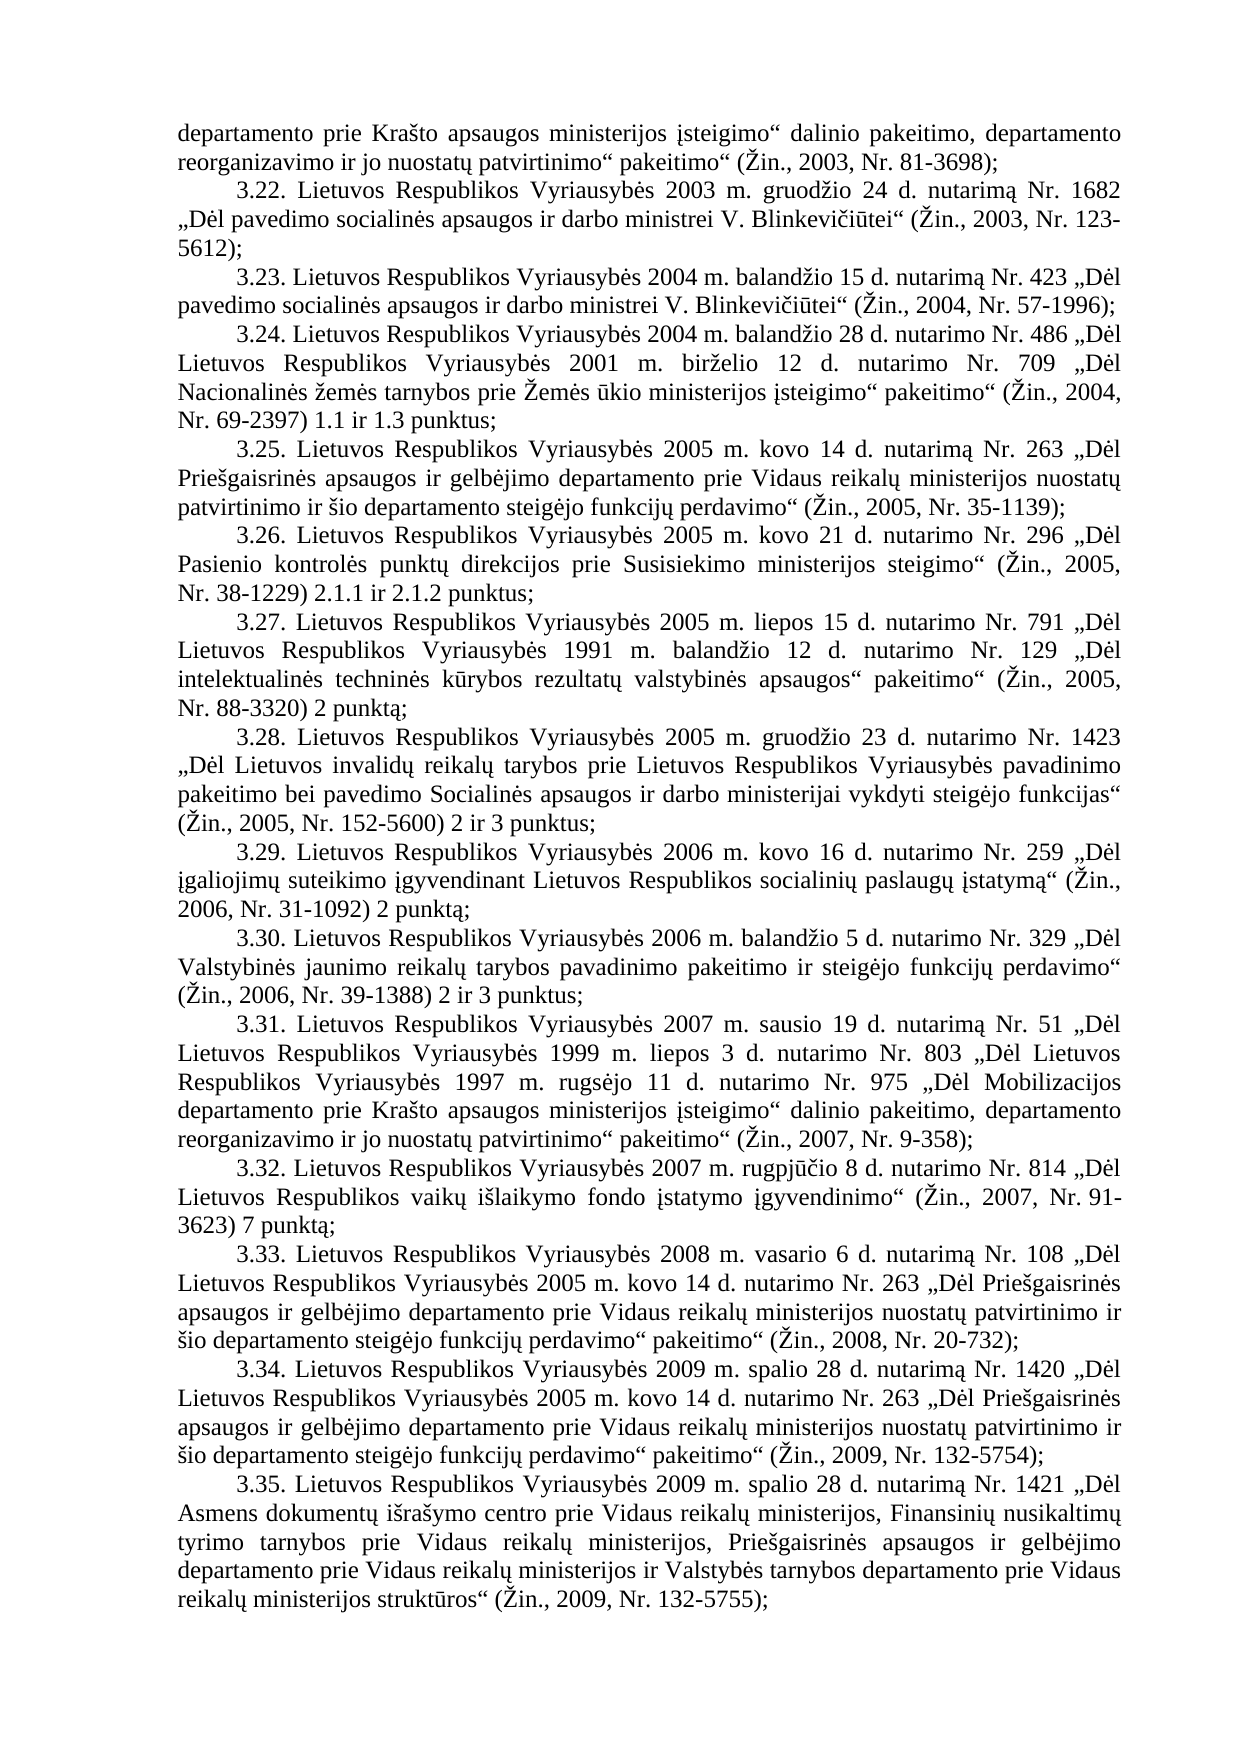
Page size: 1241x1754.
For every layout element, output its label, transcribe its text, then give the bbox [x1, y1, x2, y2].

text 3.24. Lietuvos Respublikos Vyriausybės 2004 m. balandžio 28 d. nutarimo Nr. 486 „Dėl Lietuvos Respublikos Vyriausybės 2001 m. birželio 12 d. nutarimo Nr. 709 „Dėl Nacionalinės žemės tarnybos prie Žemės ūkio ministerijos įsteigimo“ pakeitimo“ (Žin., 2004, Nr. 69-2397) 1.1 ir 1.3 punktus; [177, 319, 1122, 434]
text 3.27. Lietuvos Respublikos Vyriausybės 2005 m. liepos 15 d. nutarimo Nr. 791 „Dėl Lietuvos Respublikos Vyriausybės 1991 m. balandžio 12 d. nutarimo Nr. 129 „Dėl intelektualinės techninės kūrybos rezultatų valstybinės apsaugos“ pakeitimo“ (Žin., 2005, Nr. 88-3320) 2 punktą; [177, 607, 1122, 722]
text 3.28. Lietuvos Respublikos Vyriausybės 2005 m. gruodžio 23 d. nutarimo Nr. 1423 „Dėl Lietuvos invalidų reikalų tarybos prie Lietuvos Respublikos Vyriausybės pavadinimo pakeitimo bei pavedimo Socialinės apsaugos ir darbo ministerijai vykdyti steigėjo funkcijas“ (Žin., 2005, Nr. 152-5600) 2 ir 3 punktus; [177, 722, 1122, 837]
text 3.34. Lietuvos Respublikos Vyriausybės 2009 m. spalio 28 d. nutarimą Nr. 1420 „Dėl Lietuvos Respublikos Vyriausybės 2005 m. kovo 14 d. nutarimo Nr. 263 „Dėl Priešgaisrinės apsaugos ir gelbėjimo departamento prie Vidaus reikalų ministerijos nuostatų patvirtinimo ir šio departamento steigėjo funkcijų perdavimo“ pakeitimo“ (Žin., 2009, Nr. 132-5754); [177, 1354, 1122, 1469]
text 3.31. Lietuvos Respublikos Vyriausybės 2007 m. sausio 19 d. nutarimą Nr. 51 „Dėl Lietuvos Respublikos Vyriausybės 1999 m. liepos 3 d. nutarimo Nr. 803 „Dėl Lietuvos Respublikos Vyriausybės 1997 m. rugsėjo 11 d. nutarimo Nr. 975 „Dėl Mobilizacijos departamento prie Krašto apsaugos ministerijos įsteigimo“ dalinio pakeitimo, departamento reorganizavimo ir jo nuostatų patvirtinimo“ pakeitimo“ (Žin., 2007, Nr. 9-358); [177, 1009, 1122, 1153]
text 3.22. Lietuvos Respublikos Vyriausybės 2003 m. gruodžio 24 d. nutarimą Nr. 1682 „Dėl pavedimo socialinės apsaugos ir darbo ministrei V. Blinkevičiūtei“ (Žin., 2003, Nr. 123-5612); [177, 176, 1122, 262]
text 3.30. Lietuvos Respublikos Vyriausybės 2006 m. balandžio 5 d. nutarimo Nr. 329 „Dėl Valstybinės jaunimo reikalų tarybos pavadinimo pakeitimo ir steigėjo funkcijų perdavimo“ (Žin., 2006, Nr. 39-1388) 2 ir 3 punktus; [177, 923, 1122, 1009]
text 3.29. Lietuvos Respublikos Vyriausybės 2006 m. kovo 16 d. nutarimo Nr. 259 „Dėl įgaliojimų suteikimo įgyvendinant Lietuvos Respublikos socialinių paslaugų įstatymą“ (Žin., 2006, Nr. 31-1092) 2 punktą; [177, 837, 1122, 923]
text 3.25. Lietuvos Respublikos Vyriausybės 2005 m. kovo 14 d. nutarimą Nr. 263 „Dėl Priešgaisrinės apsaugos ir gelbėjimo departamento prie Vidaus reikalų ministerijos nuostatų patvirtinimo ir šio departamento steigėjo funkcijų perdavimo“ (Žin., 2005, Nr. 35-1139); [177, 434, 1122, 521]
text 3.26. Lietuvos Respublikos Vyriausybės 2005 m. kovo 21 d. nutarimo Nr. 296 „Dėl Pasienio kontrolės punktų direkcijos prie Susisiekimo ministerijos steigimo“ (Žin., 2005, Nr. 38-1229) 2.1.1 ir 2.1.2 punktus; [177, 521, 1122, 607]
text departamento prie Krašto apsaugos ministerijos įsteigimo“ dalinio pakeitimo, departamento reorganizavimo ir jo nuostatų patvirtinimo“ pakeitimo“ (Žin., 2003, Nr. 81-3698); [177, 118, 1122, 176]
text 3.35. Lietuvos Respublikos Vyriausybės 2009 m. spalio 28 d. nutarimą Nr. 1421 „Dėl Asmens dokumentų išrašymo centro prie Vidaus reikalų ministerijos, Finansinių nusikaltimų tyrimo tarnybos prie Vidaus reikalų ministerijos, Priešgaisrinės apsaugos ir gelbėjimo departamento prie Vidaus reikalų ministerijos ir Valstybės tarnybos departamento prie Vidaus reikalų ministerijos struktūros“ (Žin., 2009, Nr. 132-5755); [177, 1469, 1122, 1613]
text 3.23. Lietuvos Respublikos Vyriausybės 2004 m. balandžio 15 d. nutarimą Nr. 423 „Dėl pavedimo socialinės apsaugos ir darbo ministrei V. Blinkevičiūtei“ (Žin., 2004, Nr. 57-1996); [177, 262, 1122, 319]
text 3.33. Lietuvos Respublikos Vyriausybės 2008 m. vasario 6 d. nutarimą Nr. 108 „Dėl Lietuvos Respublikos Vyriausybės 2005 m. kovo 14 d. nutarimo Nr. 263 „Dėl Priešgaisrinės apsaugos ir gelbėjimo departamento prie Vidaus reikalų ministerijos nuostatų patvirtinimo ir šio departamento steigėjo funkcijų perdavimo“ pakeitimo“ (Žin., 2008, Nr. 20-732); [177, 1239, 1122, 1354]
text 3.32. Lietuvos Respublikos Vyriausybės 2007 m. rugpjūčio 8 d. nutarimo Nr. 814 „Dėl Lietuvos Respublikos vaikų išlaikymo fondo įstatymo įgyvendinimo“ (Žin., 2007, Nr. 91-3623) 7 punktą; [177, 1153, 1122, 1239]
